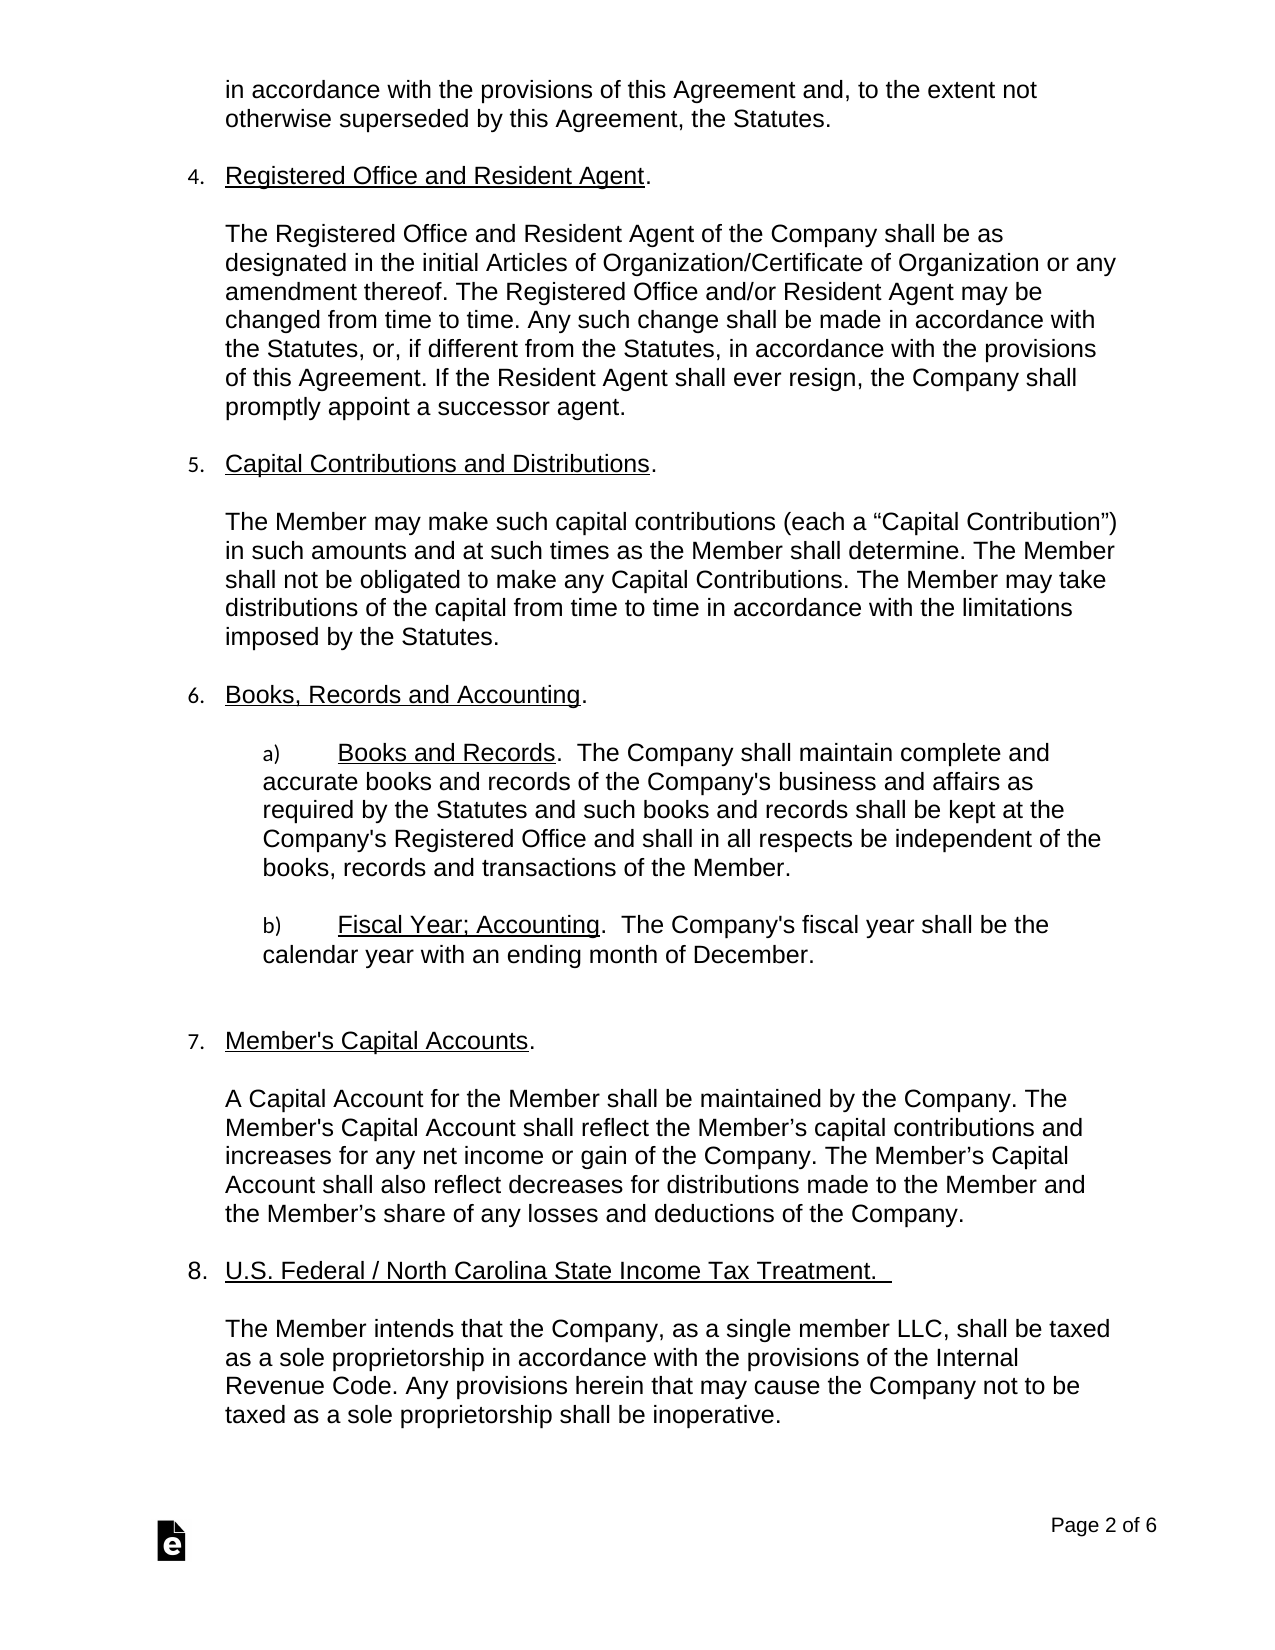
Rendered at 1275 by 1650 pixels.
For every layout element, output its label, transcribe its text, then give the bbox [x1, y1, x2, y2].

list Capital Contributions and Distributions. The Member may make such capital contributions (each a “Capital Contribution”) in such amounts and at such times as the Member shall determine. The Member shall not be obligated to make any Capital Contributions. The Member may take distributions of the capital from time to time in accordance with the limitations imposed by the Statutes. [187, 449, 1125, 651]
list Fiscal Year; Accounting. The Company's fiscal year shall be the calendar year with an ending month of December. [262, 910, 1125, 968]
list Registered Office and Resident Agent. The Registered Office and Resident Agent of the Company shall be as designated in the initial Articles of Organization/Certificate of Organization or any amendment thereof. The Registered Office and/or Resident Agent may be changed from time to time. Any such change shall be made in accordance with the Statutes, or, if different from the Statutes, in accordance with the provisions of this Agreement. If the Resident Agent shall ever resign, the Company shall promptly appoint a successor agent. [187, 161, 1125, 420]
text The Member intends that the Company, as a single member LLC, shall be taxed as a sole proprietorship in accordance with the provisions of the Internal Revenue Code. Any provisions herein that may cause the Company not to be taxed as a sole proprietorship shall be inoperative. [225, 1314, 1125, 1429]
list Books, Records and Accounting. [187, 679, 1125, 709]
list Member's Capital Accounts. A Capital Account for the Member shall be maintained by the Company. The Member's Capital Account shall reflect the Member’s capital contributions and increases for any net income or gain of the Company. The Member’s Capital Account shall also reflect decreases for distributions made to the Member and the Member’s share of any losses and deductions of the Company. [187, 1026, 1125, 1227]
list Books and Records. The Company shall maintain complete and accurate books and records of the Company's business and affairs as required by the Statutes and such books and records shall be kept at the Company's Registered Office and shall in all respects be independent of the books, records and transactions of the Member. [262, 737, 1125, 882]
list U.S. Federal / North Carolina State Income Tax Treatment. [187, 1256, 1125, 1285]
list in accordance with the provisions of this Agreement and, to the extent not otherwise superseded by this Agreement, the Statutes. [187, 75, 1125, 132]
